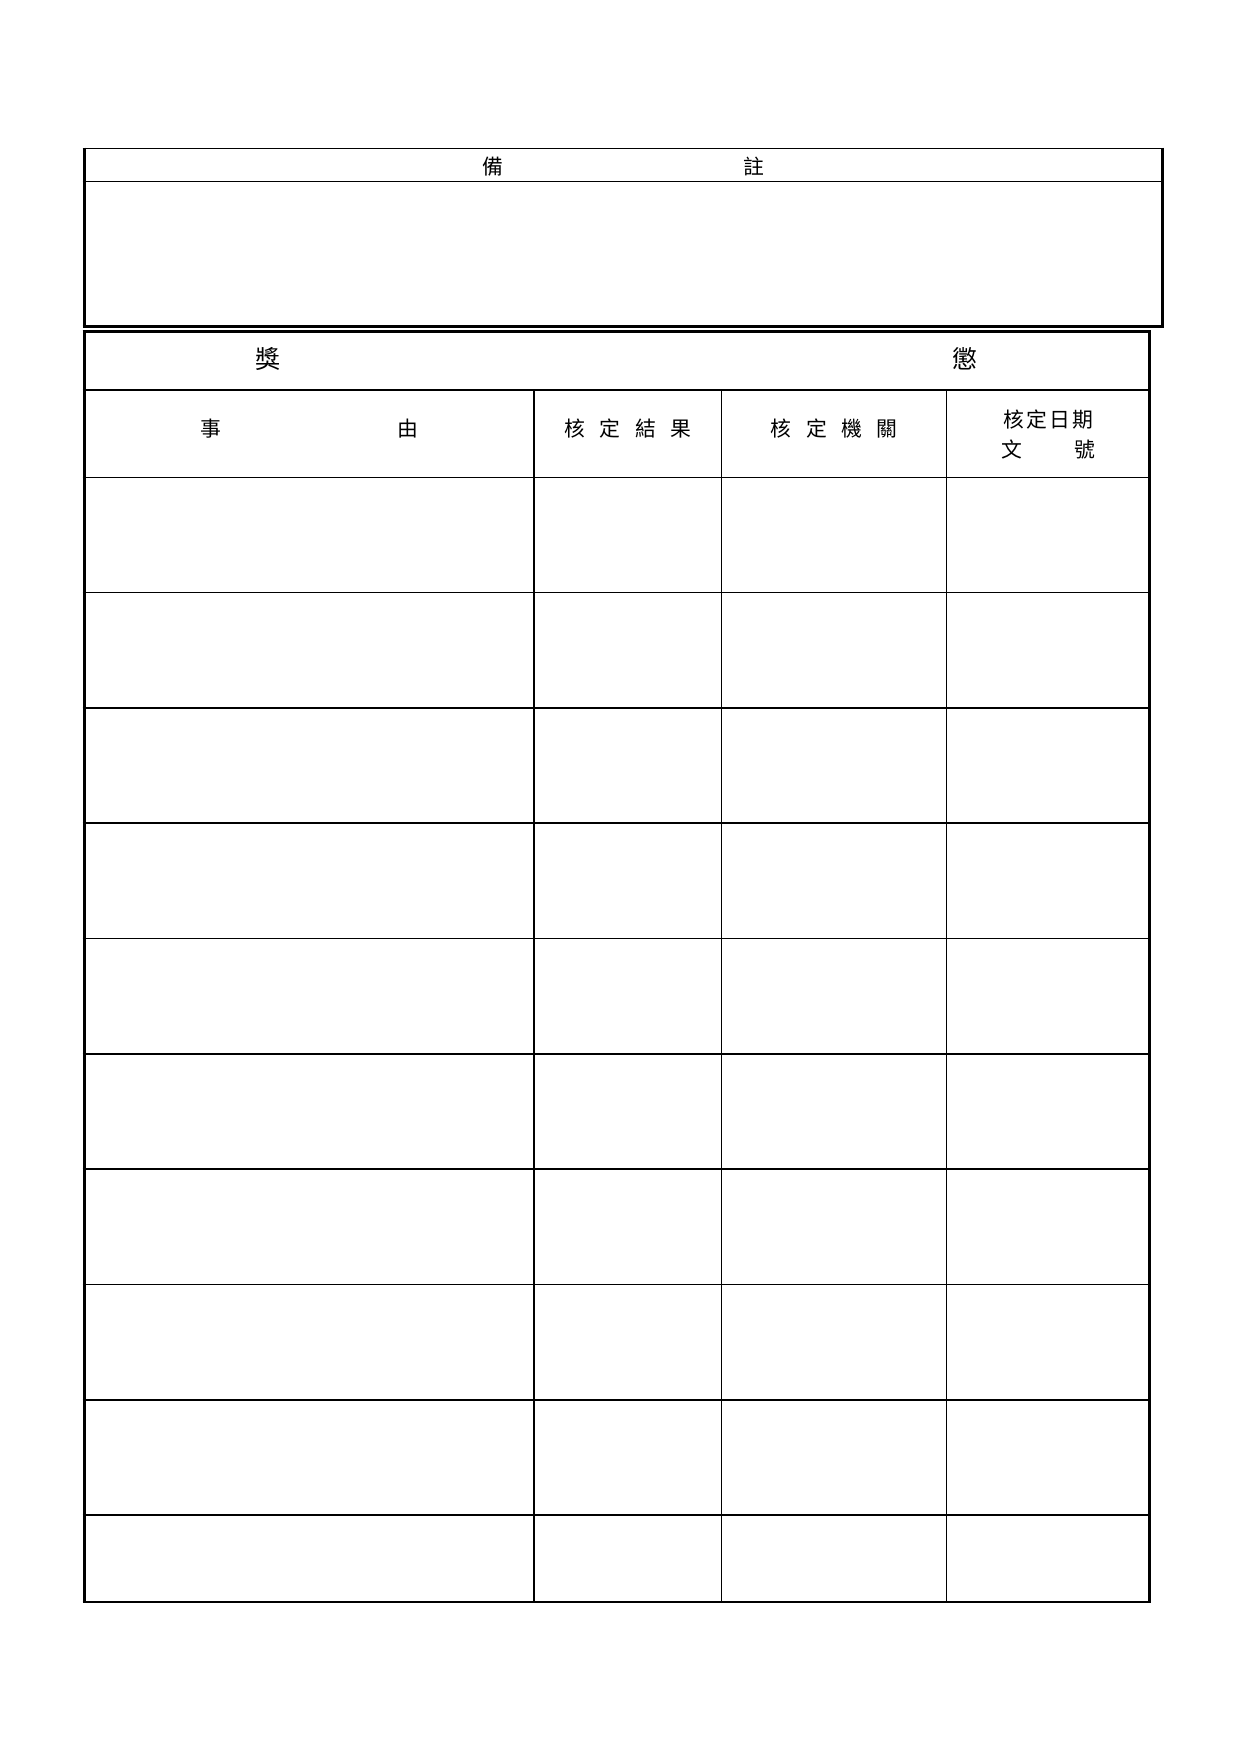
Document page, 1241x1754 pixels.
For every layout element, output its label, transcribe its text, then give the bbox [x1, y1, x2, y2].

table_cell [722, 1401, 946, 1514]
table_cell [947, 824, 1148, 938]
table_cell [535, 593, 721, 707]
table_cell [535, 1170, 721, 1283]
table_cell [535, 1285, 721, 1399]
table_cell [947, 1170, 1148, 1283]
table_cell [722, 1170, 946, 1283]
table_cell [722, 824, 946, 938]
table_header 獎 懲 [86, 333, 1148, 389]
table_cell [947, 709, 1148, 822]
table_cell [947, 1285, 1148, 1399]
table_cell [722, 593, 946, 707]
table_cell 核定日期 文 號 [947, 391, 1148, 476]
table_cell [947, 1055, 1148, 1168]
table_cell [535, 1401, 721, 1514]
table_cell 事 由 [86, 391, 533, 476]
table_cell [722, 1516, 946, 1601]
table_cell [535, 1516, 721, 1601]
table_cell [722, 478, 946, 592]
table_cell [947, 593, 1148, 707]
table_cell [535, 478, 721, 592]
table_cell [947, 478, 1148, 592]
table_cell [86, 1170, 533, 1283]
table_cell [722, 709, 946, 822]
table_cell [86, 1285, 533, 1399]
table_cell [535, 1055, 721, 1168]
table_cell [947, 939, 1148, 1053]
table_cell [86, 593, 533, 707]
table_cell [722, 1285, 946, 1399]
table_cell [86, 478, 533, 592]
table_cell [535, 939, 721, 1053]
table_cell 備 註 [86, 149, 1161, 181]
table_cell [86, 709, 533, 822]
table_cell [947, 1516, 1148, 1601]
table_cell [535, 709, 721, 822]
table_cell [722, 1055, 946, 1168]
table_cell [86, 939, 533, 1053]
table_cell [947, 1401, 1148, 1514]
table_cell [722, 939, 946, 1053]
table_cell [535, 824, 721, 938]
table_cell [86, 1055, 533, 1168]
table_cell [86, 824, 533, 938]
table_cell 核 定 結 果 [535, 391, 721, 476]
table_cell [86, 182, 1161, 324]
table_cell [86, 1401, 533, 1514]
table_cell [86, 1516, 533, 1601]
table_cell 核 定 機 關 [722, 391, 946, 476]
